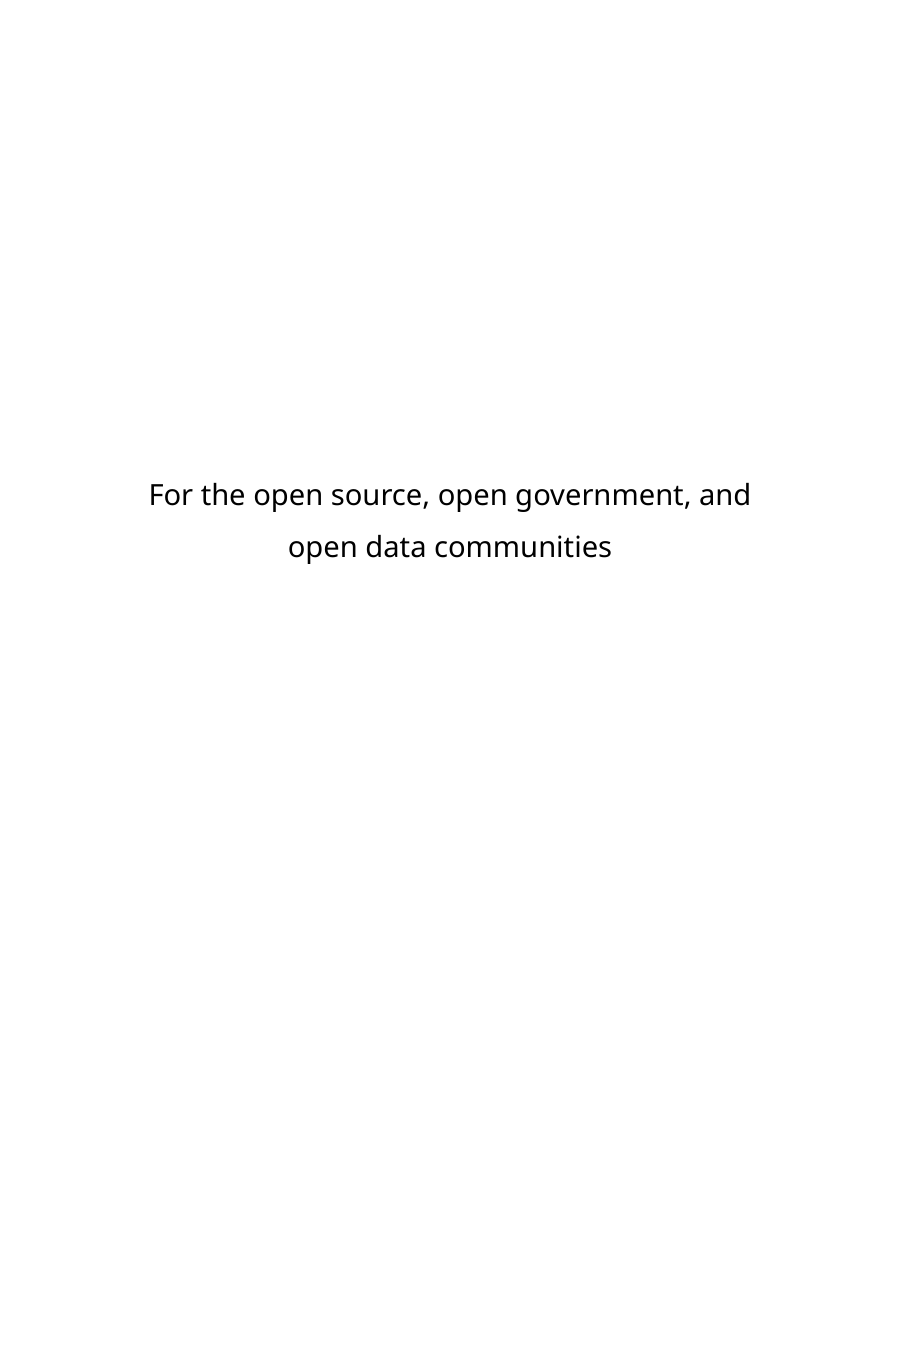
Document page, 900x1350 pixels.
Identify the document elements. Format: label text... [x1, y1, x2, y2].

subtitle For the open source, open government, and open data communities [118, 474, 782, 566]
